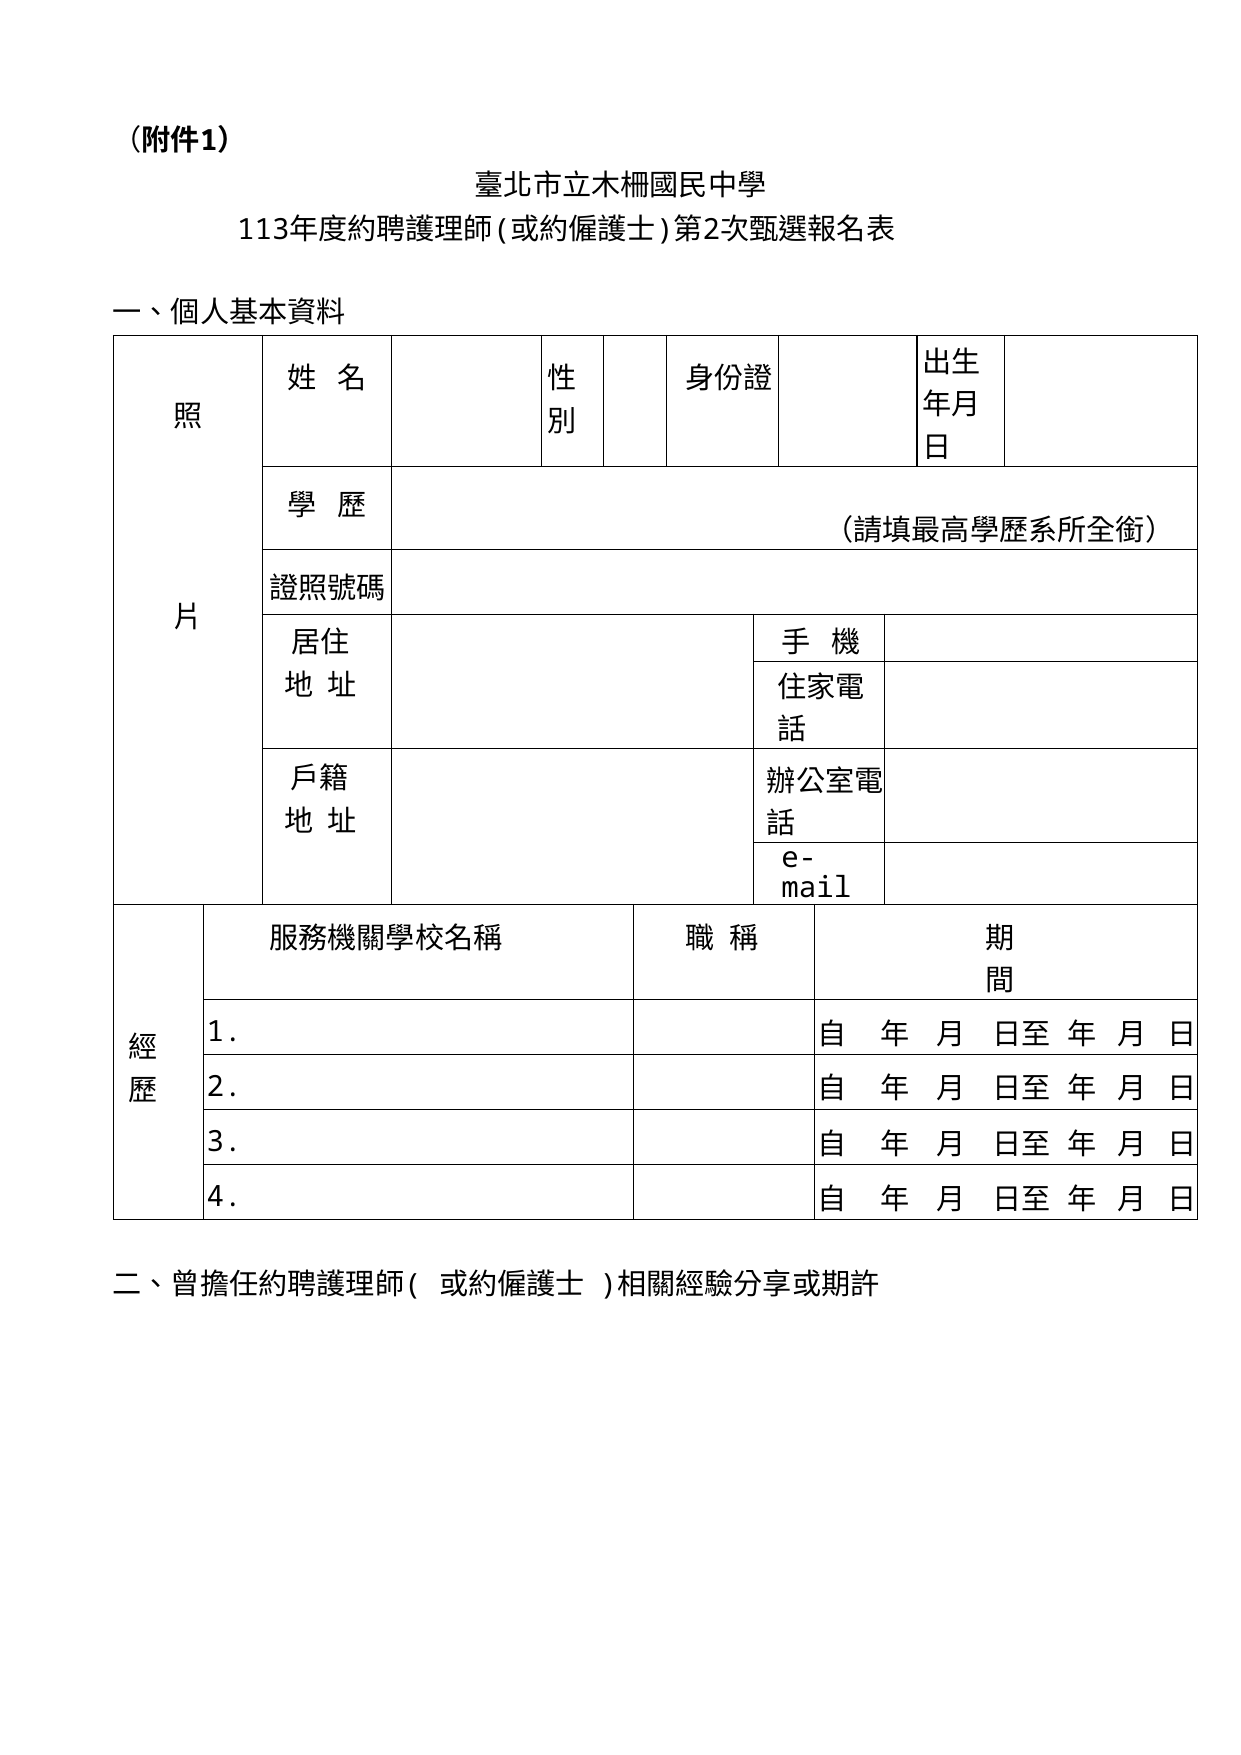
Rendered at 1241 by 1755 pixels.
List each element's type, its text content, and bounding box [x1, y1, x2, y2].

table_header 姓 名 [263, 336, 391, 466]
table_cell [885, 662, 1197, 748]
table_cell 職 稱 [634, 905, 814, 999]
table_cell 證照號碼 [263, 550, 391, 613]
table_cell [634, 1055, 814, 1109]
table_cell 手 機 [754, 615, 884, 661]
table_cell 學 歷 [263, 467, 391, 549]
table_cell 住家電話 [754, 662, 884, 748]
table_cell 4. [204, 1165, 633, 1219]
table_cell [634, 1000, 814, 1054]
table_cell 自 年 月 日至 年 月 日 [815, 1110, 1197, 1164]
table_cell [392, 550, 1197, 613]
table_cell 戶籍地 址 [263, 749, 391, 904]
table_cell [392, 749, 753, 904]
table_cell 自 年 月 日至 年 月 日 [815, 1055, 1197, 1109]
table_header 身份證 [667, 336, 778, 466]
table_cell [392, 615, 753, 748]
table_cell e-mail [754, 843, 884, 904]
table_cell 自 年 月 日至 年 月 日 [815, 1000, 1197, 1054]
table_cell （請填最高學歷系所全銜） [392, 467, 1197, 549]
table_cell [634, 1165, 814, 1219]
table_cell 3. [204, 1110, 633, 1164]
text 臺北市立木柵國民中學 [243, 160, 997, 205]
table_cell 服務機關學校名稱 [204, 905, 633, 999]
table_header [392, 336, 541, 466]
table_header 出生年月日 [918, 336, 1004, 466]
table_header [604, 336, 666, 466]
table_cell [885, 843, 1197, 904]
table_cell [885, 615, 1197, 661]
table_header 照 片 [114, 336, 262, 904]
table_cell 2. [204, 1055, 633, 1109]
table_header [779, 336, 916, 466]
text （附件1） [112, 110, 1213, 160]
table_cell 居住地 址 [263, 615, 391, 748]
table_cell 自 年 月 日至 年 月 日 [815, 1165, 1197, 1219]
table_cell 辦公室電話 [754, 749, 884, 842]
table_header [1005, 336, 1197, 466]
table_cell 期 間 [815, 905, 1197, 999]
table_header 性別 [542, 336, 603, 466]
table_cell 1. [204, 1000, 633, 1054]
text 二、曾擔任約聘護理師( 或約僱護士 )相關經驗分享或期許 [112, 1260, 1213, 1303]
table_cell [885, 749, 1197, 842]
text 113年度約聘護理師(或約僱護士)第2次甄選報名表 [237, 206, 1213, 248]
table_cell 經歷 [114, 905, 203, 1219]
text 一、個人基本資料 [112, 288, 1213, 330]
table_cell [634, 1110, 814, 1164]
